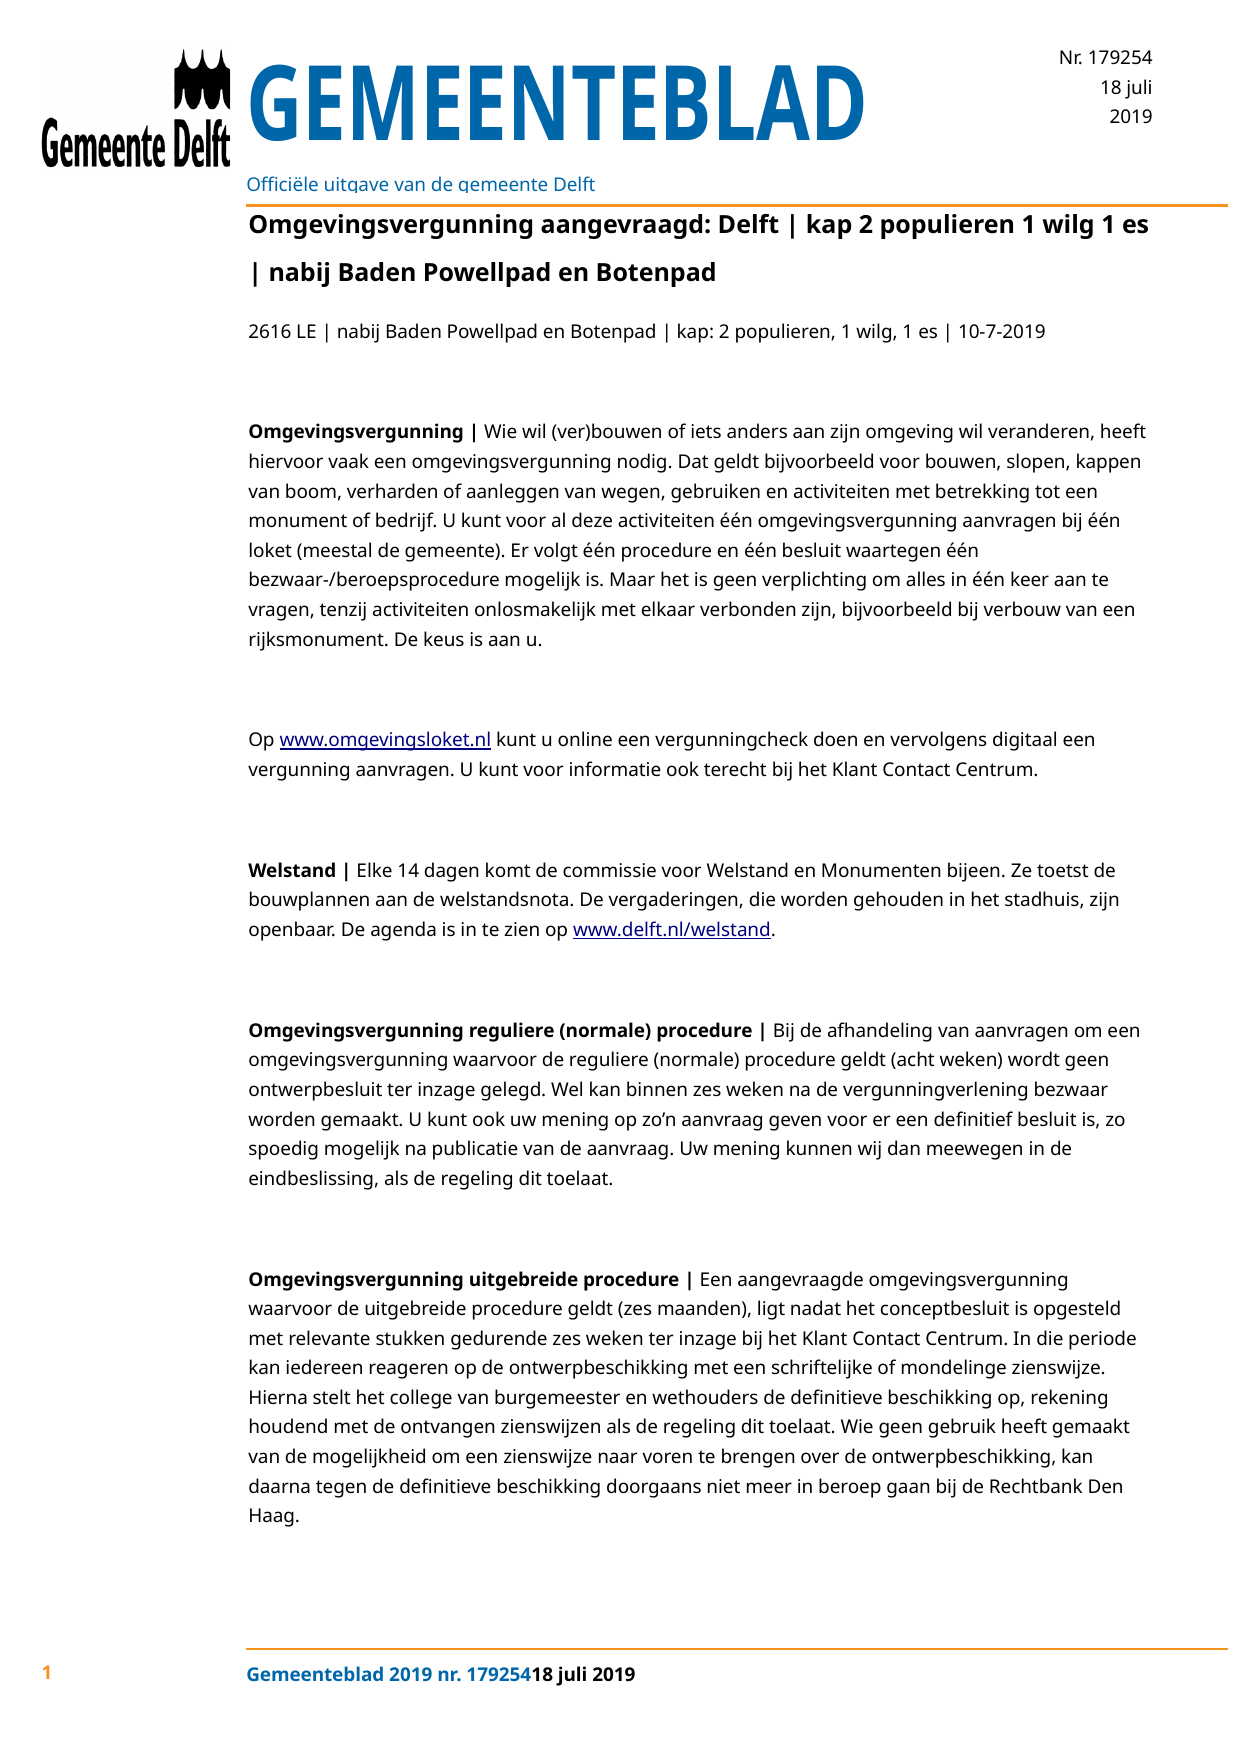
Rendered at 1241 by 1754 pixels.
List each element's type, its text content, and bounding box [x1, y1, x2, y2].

picture [41, 47, 231, 172]
text Omgevingsvergunning aangevraagd: Delft | kap 2 populieren 1 wilg 1 es | nabij Baden Powellpad en Botenpad [248, 207, 1152, 288]
text Op www.omgevingsloket.nl kunt u online een vergunningcheck doen en vervolgens digitaal een vergunning aanvragen. U kunt voor informatie ook terecht bij het Klant Contact Centrum. [248, 727, 1152, 782]
text Omgevingsvergunning reguliere (normale) procedure | Bij de afhandeling van aanvragen om een omgevingsvergunning waarvoor de reguliere (normale) procedure geldt (acht weken) wordt geen ontwerpbesluit ter inzage gelegd. Wel kan binnen zes weken na de vergunningverlening bezwaar worden gemaakt. U kunt ook uw mening op zo’n aanvraag geven voor er een definitief besluit is, zo spoedig mogelijk na publicatie van de aanvraag. Uw mening kunnen wij dan meewegen in de eindbeslissing, als de regeling dit toelaat. [248, 1017, 1152, 1191]
text Omgevingsvergunning uitgebreide procedure | Een aangevraagde omgevingsvergunning waarvoor de uitgebreide procedure geldt (zes maanden), ligt nadat het conceptbesluit is opgesteld met relevante stukken gedurende zes weken ter inzage bij het Klant Contact Centrum. In die periode kan iedereen reageren op de ontwerpbeschikking met een schriftelijke of mondelinge zienswijze. Hierna stelt het college van burgemeester en wethouders de definitieve beschikking op, rekening houdend met de ontvangen zienswijzen als de regeling dit toelaat. Wie geen gebruik heeft gemaakt van de mogelijkheid om een zienswijze naar voren te brengen over de ontwerpbeschikking, kan daarna tegen de definitieve beschikking doorgaans niet meer in beroep gaan bij de Rechtbank Den Haag. [248, 1266, 1152, 1528]
text 2616 LE | nabij Baden Powellpad en Botenpad | kap: 2 populieren, 1 wilg, 1 es | 10-7-2019 [248, 318, 1152, 344]
text Welstand | Elke 14 dagen komt de commissie voor Welstand en Monumenten bijeen. Ze toetst de bouwplannen aan de welstandsnota. De vergaderingen, die worden gehouden in het stadhuis, zijn openbaar. De agenda is in te zien op www.delft.nl/welstand. [248, 857, 1152, 942]
text Omgevingsvergunning | Wie wil (ver)bouwen of iets anders aan zijn omgeving wil veranderen, heeft hiervoor vaak een omgevingsvergunning nodig. Dat geldt bijvoorbeeld voor bouwen, slopen, kappen van boom, verharden of aanleggen van wegen, gebruiken en activiteiten met betrekking tot een monument of bedrijf. U kunt voor al deze activiteiten één omgevingsvergunning aanvragen bij één loket (meestal de gemeente). Er volgt één procedure en één besluit waartegen één bezwaar-/beroepsprocedure mogelijk is. Maar het is geen verplichting om alles in één keer aan te vragen, tenzij activiteiten onlosmakelijk met elkaar verbonden zijn, bijvoorbeeld bij verbouw van een rijksmonument. De keus is aan u. [248, 419, 1152, 652]
